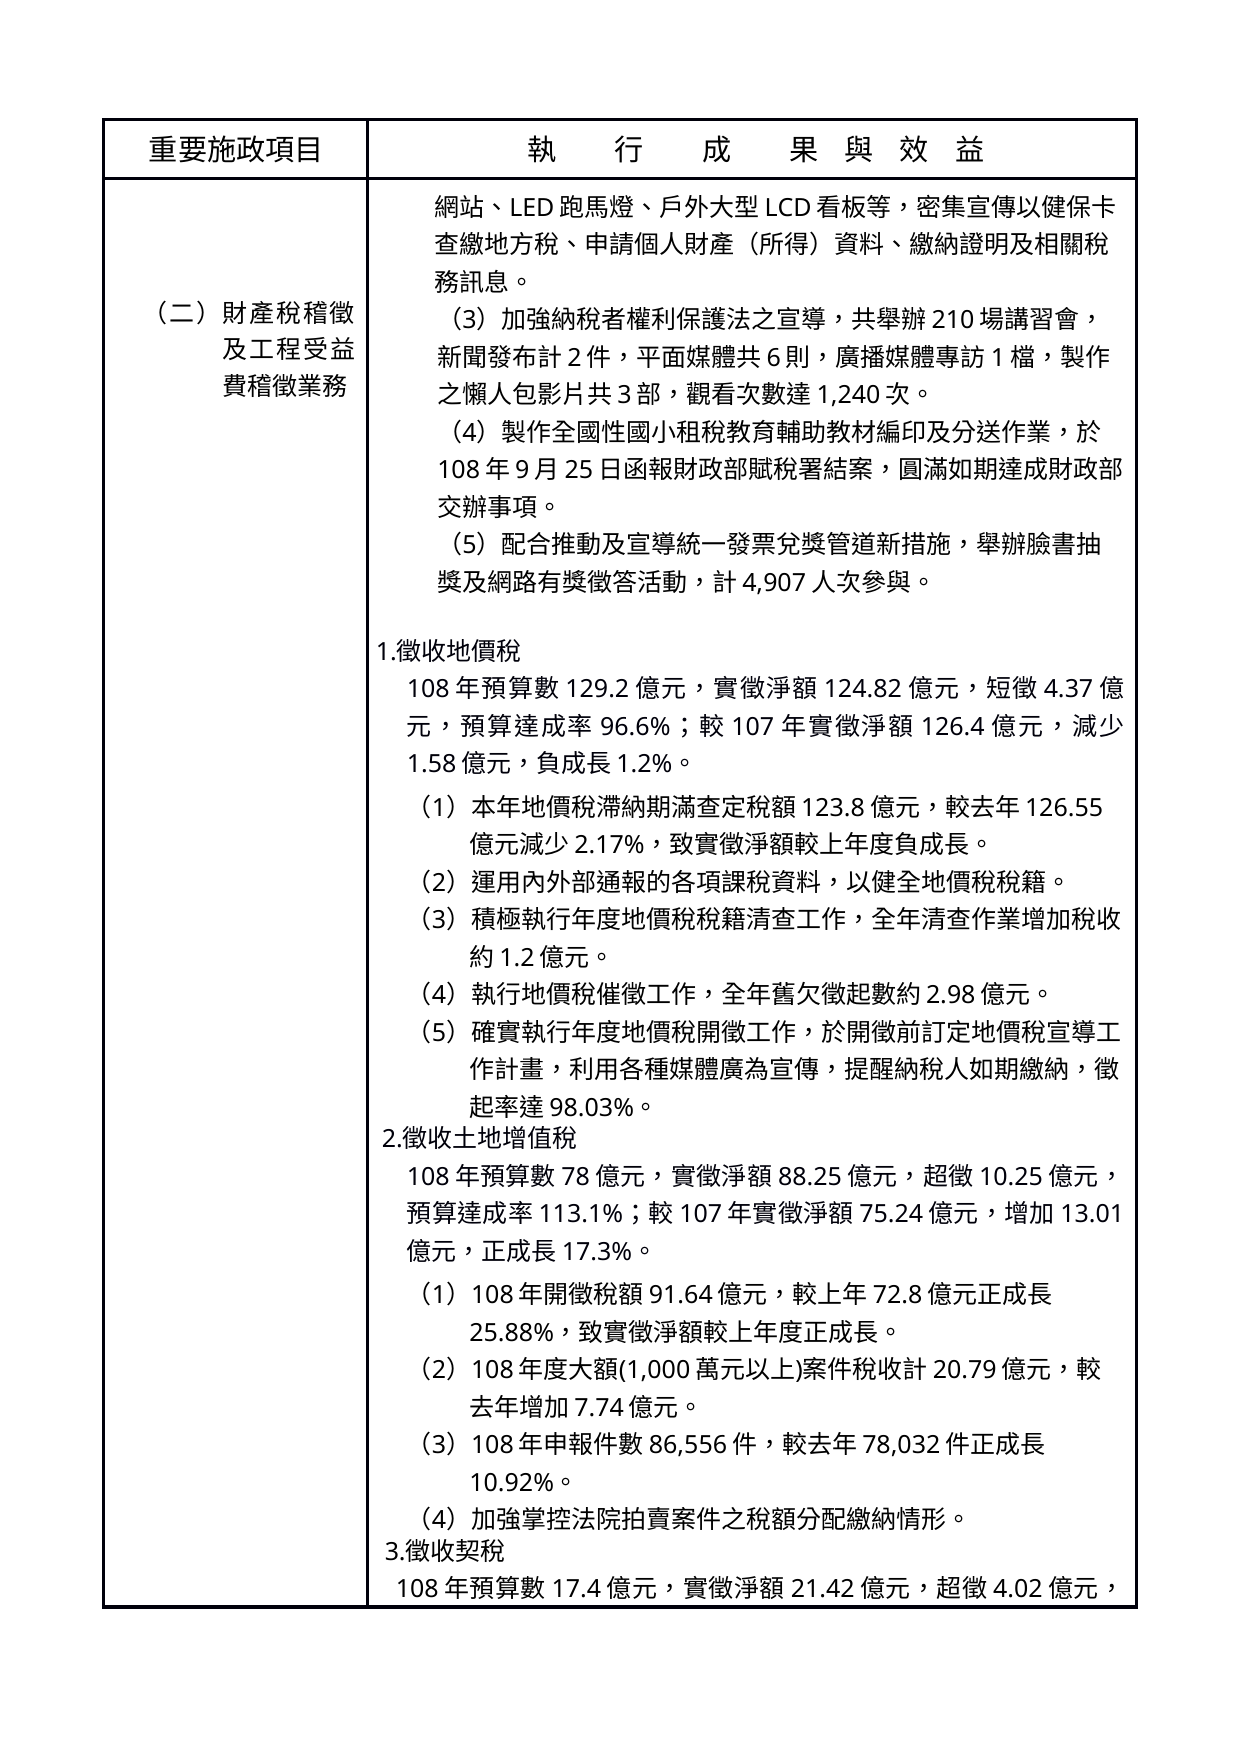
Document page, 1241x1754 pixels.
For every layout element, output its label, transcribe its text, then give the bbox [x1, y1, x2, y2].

table_header 執 行 成 果 與 效 益 [369, 121, 1135, 177]
table_cell 壹、財務行政 一、財務管理 （一）切實掌握財源並予妥善運用，使各項市政建設能順利發展 （二）加強財務行政管理，嚴格控制支出，促使各項經費經濟有效使用 二、歲入管理 （一）加強稅外收入之管理，充裕庫收 （二）嚴密管理各項收入憑證，防止意外或不法情事發生 三、債務管理 辦理公債籌劃發行與還本付息業務 貳、稅務金融管理 一、一般金融管理 （一）高雄銀行公股股權管理 （二）動產質借所管理 二、基層金融管理 （一）信用合作社社務管理 （二）信用合作社業務管理 （三）信用合作社財務管理 （四）農、漁會信用部業務管理 三、稅務行政管理 (一)續定高雄市土石採取景觀維護特別稅徵收自治條例 (二)加強稽徵業務 (三)欠稅管理 參、菸酒管理 一、菸酒稽查業務 二、菸酒宣導業務 三、菸酒案件處理業務 肆、公用財產管理 一、清理非都市計畫市有地，強化市有財產管理 二、健全市有財產管理，加強永續運用效能 三、推動網路平台標售報廢動產，促進資源再利用，增裕市庫收入。 四、成立「高雄市政府空間再利用資訊整合平台」，提昇市有資產之運用效益 伍、非公用財產管理 一、讓售市有土地。 二、出租市有房地。 三、無權占用市有非公用財產收取使用補償金。 陸、非公用財產開發 擔任市府促參案件窗口，協助各機關推動促參案件。 一、已簽約促參案件 二、辦理中促參案件 三、已簽約開發案件 四、辦理中開發案件。 五、協助各機關爭取促參前置作業費補助。 柒、集中支付及市庫現金管理 一.支付作業管理 二.支付系統及市庫現金管理 捌、市債管理 玖、債務付息 一、支付債務利息及賒借收入利息 二、支付市庫調借款項利息 拾、債務還本 拾壹、稅捐稽徵與管理稅捐稽徵處 ㄧ、稅捐稽徵業務 （一）納稅業務 （二）財產稅稽徵及工程受益費稽徵業務 （三）消費稅稽徵業務 二、稅務管理 （一）稅務管理 （二）資訊作業 （三）違章審理、行政救濟及檢舉案件受理管制 [105, 180, 366, 1605]
table_cell 108年度歲入預算數為1,269.43億元，其中稅課收入735.75億元，非稅課收入216.36億元，補助收入317.32億元，粗估決算數1285.88億元，預算達成率為101.30%。稅課收入中，土地增值稅、房屋稅、使用牌照稅、契稅、印花稅、娛樂稅、遺產及贈與稅、中央統籌分配稅款等各項歲入，108年度執行率均逾100%，非稅課收入罰鍰及賠償收入、規費收入及其他收入亦達預算目標，各項自有歲入財源尚能依預算數穩定籌措，支應市政建設所需。 在歲入方面加強督促機關各項收入繳庫事宜，歲出方面嚴格審查各項經費支出並確實執行。 每年訂定「高雄市政府開源節流措施」年度作業計畫，經本府秘書長擔任召集人之專案小組會議通過後，由各機關積極執行，每半年並追蹤執行成果，且依「高雄市政府推動開源節流措施獎勵要點」予以考核獎勵，期能透過各項開源節流措施推動，達到改善本市財政之目標。108年度1-6月可量化項目執行績效約計232.18億元，分別為開源228.94億元及節流3.24億元。 督導各機關將各項收入，依照規定繳庫，減輕市庫利息負擔外，並依「高雄市政府各機關爭取中央補助款績效考核獎懲要點」及「高雄市政府行政罰鍰案件及債權憑證管理作業要點」，督促各機關積極爭取中央補助及落實公權力之執行，加強各項行政罰鍰之催繳，以增裕庫收。 督導各機關確實依「高雄市政府收入憑證使用管理要點」規定辦理，並辦理就地查訪作業，查訪機關如環保局、交通局、都發局及財政局等機關，針對各機關自我檢核及查訪後未符規定之項目，亦函請機關儘速檢討與改善。 積極注意市場利率走勢，適時透過利率協商機制、高利率借款轉換低利率借款等方式增加舉新還舊作業，以取得較低利率之借款，節省債息負擔。另積極觀察每日市庫餘絀，建立大額支付及時通報機制，以加強市庫現金調度管理，及協助本府各機關辦理借款詢價，強化財務效能，節省債息負擔。108年度共計節省利息約1.42億元。 市府所投資高雄銀行，108年股東常會通過股東每股分配現金股利0.11元，本府共計分配現金股利4,935萬餘元，該款項於108年10月16日入市庫。促請本府公股股權代表續督導該行再積極拓展授信業務，調整授信資產組合、力求存款結構改善，降低資金成本、推展財務管理，盡早規畫專業人力評估，加強從業人員訓練、增加無風險之手續費收入、加速催理不良債權、撙節各項費用支出及強化員工服務品質，提升生產力，追求整體獲利再攀升。 1.督導動產質借所提供市民低利率(月息0.9％)短期融通資金，自108年2月22日起，設籍於高雄市並領有低收入戶證明之質借人為月息0.75%。 2.截至108年12月底止，總收質人次3萬5,105人，收質件數10萬3,775件，總貸放金額為12.1億元。 1.本市第三信用合作社均依照章程規定，定期召開理、監事、社務會議暨社員代表大會，聽取各項工作報告、業務報告，審議各項提案。 2.人事升遷任用確實依照人事管理規則規定辦理，並督促加強員工職前及在職訓練。 3.督促建立各項制度，加強社員合作教育及增進社員福利。 1.本市第三信用合作社存放款及代理業務均依規定辦理，經金融監督管理委員會檢查之經營缺失事項，除監督檢討改善並予追蹤考核。 2.每月依據業務報告分析經營狀況，督導改善。 3.108年度派員查核第三信用合作社本、分社共6家變現性資產，尚未發現重大違失情形。 4.督導信用合作社努力拓展業務，提高備抵呆帳提撥率、積極轉銷呆帳。 督導本市第三信用合作社辦理增股，充實自有資金，輔導監事會監察各項開支，並加強稽核，防範舞弊之發生及開源節流改善財務結構。 1.督導農、漁會信用部依法辦理信用業務，並追蹤金檢缺失改善情 形。另配合農業局及海洋局辦理年度考核。 2.督導農、漁會信用部積極清理逾期放款，加強催收提升經營體質，截至108年12月31日止本市農漁會逾放情形較107年同期合計減少1.97億元，108年度逾放比率持續改善。 3.108年度行政院農業委員會第13屆農金獎，本屆共307家農漁會報名參選，報名件數達542件，本府輔導之農漁會信用部計有5家農漁會分別獲得特優獎及優等獎等6座獎項之肯定。 4.108年度派員查核農漁會共計34家(本部17家、分部17家)變現性資產，未發現重大違失情形，並督導其確實辦理缺失改善後彙報行政院農業委員會農業金融局。 為維護自然景觀永續發展及適度彌補社會成本，本府於108年重新制定「高雄市土石採取景觀維護特別稅徵收自治條例」，課徵土石採取景觀維護特別稅，並於同年11月12日公布，課徵年限為4年，預期每年挹注本市稅收約5,200萬元。 本市108年度市稅預算數409億4,600萬元；截至108年12月底止實徵淨額累計424億4,823萬元，達成率103.7％。 督導本市稅捐處積極加強清理欠稅，截至108年12月底止清理欠稅累 計徵起6.93億元。 1.依據本府108年度菸酒查緝抽檢計畫，應抽檢菸酒製造業、進口業、批發買賣業、販賣或使用未變性酒精業者共474家，實際抽檢業者825家，執行率逾174.05%。 2.108年查獲涉嫌違反菸酒管理法案件共695件，查扣違規菸品部分累計1,154萬5,507包，市值為7億6,212萬1,843元；查扣違規酒品累計為26萬9,861公升，市值為6,602萬2,660元，查獲違規菸酒品成績均名列全國第一名。 3.108年菸酒專案查緝績效如下： （1）配合財政部108年春節前全國同步查緝私劣菸酒專案，經評定查獲私劣菸品績效為全國第3名；查獲私劣酒品績效為全國第1名。 （2）配合財政部執行108年第1次不定期全國同步查緝私劣菸酒專案，經評定查獲私劣菸品績效為全國第1名；查獲私劣酒品績效為全國第1名。 （3）配合財政部108年端午節前全國同步查緝私劣菸酒專案，經評定查獲私劣菸品績效為全國第3名；查獲私劣酒品績效為全國第1名。 （4）配合財政部108年中秋節前全國同步查緝私劣菸酒專案，經評定查獲私劣菸品績效為全國第3名；查獲私劣酒品績效為全國第1名。 1.動態方面 （1）執行民眾法令宣導（22場次）、業者法令宣導（178場次）合計宣導200場次，人數約30,000人，主動積極規劃朝多元化方式進行，如針對基層民眾擴大菸酒法令常識宣導；結合藝文團體及公益活動，於宣導活動中融入文化、藝術等元素，以提昇宣導效果。 （2）積極配合中央及市府各機關舉辦之各項大型市政宣導活動，如結合財政部國稅局舉辦「108年度統一發票盃路跑活動」、體育處舉辦「2019高雄愛河端午嘉年華暨龍舟錦標賽」、教育局舉辦「雄愛家庭 從心開始 用愛行動」慶祝515國際家庭日活動、新聞局舉辦「夢時代跨年派對」等活動，以透過其書面文宣、大型看板版面印製宣導標語及前往現場設攤等方式宣導菸酒法令。 2.靜態方面 （1）為宣導民眾選購酒品時，優先購買取得認證「W」字型標章之優質酒品，勿購買來路不明或價格顯不合理之酒品，委託廣告有限公司製作宣導廣告刊掛於高雄捷運美麗島站內大型燈箱，藉以有效宣導菸酒法令，擴大宣導效益。 (2) 為維護市民權益，製作宣導短片透過本市各大影廳於電影播放前積極放送，以加強民眾對菸酒常識的認識。 (3) 委託電台製播菸酒法令宣導內容，針對不同族群，呼籲民眾勿購買來路不明菸酒品及網路不得販售酒品等相關菸酒法令，提昇民眾對菸酒常識的認知。 (4) 透過報章雜誌宣導不得以自動販賣機、郵購、電子購物等方式販賣或轉讓酒品等相關菸酒法令。 (5）委外製作菸酒法令宣導紅布條刊掛於本府環保局所屬環保清潔車輛，向往來民眾宣導菸酒法令。 (6) 賡續結合本府交通局利用本市公車候車亭製作廣告宣導看板8座，強化民眾對菸酒法令認知及配合財政部宣導最新菸酒法令。 （7）為提昇民眾對菸酒法令的認知，製作宣導立牌及摺頁分別置放於財政局所屬稅捐處暨分處及動產質借所向往來洽公民眾宣導，以擴大宣導效益。 108年度辦理8次銷毀已判決（裁處）之沒收、沒入(含以前年度查獲)物品，總計銷毀菸品332萬9,566包及酒品6萬8,601公升。 未編定使用分區及使用地類別，暫無法指定管理機關之市有地，持續 依地政局提供之地籍資料，逐筆釐清使用分區，108年度完成指定46筆，累計指定730餘筆，尚未指定部分將賡續清理。 (一)各機關學校全面使用「高雄市市有財產管理資訊系統」，為更簡化作業程序，強化其功能及運用，賡續完成系統改版作業，進而創造公有財產管理效能。 (二)依據「高雄市政府市有財產管理情形檢核計畫」，督導市府562個機關學校，確實自行辦理檢核，並對檢核結果逐一書面審核，經審查有待輔導之機關，列入實地檢查對象，以健全其管理效能。 (三) 108年度依財產使用、收益、維護等8大檢查項目進行實地業務檢查，計43個機關學校；實地訪查府外撥用使用情形計11個機關(土地計615筆、建物2筆)，達到提升財產檢查效益，強化公有財產管理效能之目的。 (四)辦理財產管理教育訓練（業務講習及資訊系統操作），總計受訓人數約1,140人，增進財產管理人員財產管理知能與常識，並提昇財產使用效能。 輔導各機關善加利用網路平台標售報廢動產，以促進資源再利用，增裕庫收。108年度拍賣成交金額計406萬7仟餘元，累計運用網路平台公開拍賣成交總金額約1,426萬2仟餘元。 為提升公有房地有效合理利用，避免閒置浪費，已訂定「高雄市市有閒置及低度利用房地清理利用計畫」，明確定義清理標的、認定標準、清理方式、處理作業、監督列管等，並建置「高雄市政府空間再利用資訊整合平台」，於財政局官網(http://finance2.kcg.gov.tw/)，透過平台媒合，以加速推動市政建設，減少財政支出，增裕市庫收入，帶動經濟繁榮。 1.已出租市有非公用土地或畸零地予以讓售。 2.108年度總計出售11億1,349萬元。 108年度房租收入6萬6,280元。 108年度土地租金收入9,796萬元。 108年度違約金收入196萬元。 追收被占用市有非公用土地使用補償金，108年使用補償金收入5,325萬元。 已簽約之促參案件計21案，民間投資金額528.72億元，合約期間權利金及租金收入總計約123.25億元，獲財政部頒發促參獎勵金約2.51億元。 辦理中促參案件計11案，預估民間投資金額約96.34億元，預估權利金及租金收入總計約70.61億元 已簽約開發案件計17案，預估民間投資金額約756.83億元，預估權利金及租金收入總計約147.5億元，獲財政部頒發促參獎勵金約1.05億元 辦理中開發案件計14案，預估民間投資金額約537.34億元，預估權利金及租金收入總計約265.76億元 截至目前獲財政部核准促參前置作業費補助計18案，同意補助金額3,223萬元，後續本府財政局仍將持續協助各機關積極辦理促參案件，爭取促參前置作業費補助。 1.嚴格控制預算，促使庫款靈活調度： 建立各機關（工作計畫）歲出分配預算餘額資料檔，作為辦理支付之依據。 編製各類支付報表，提供決策參考。 2.加強支付資料審核，確保庫款安全，提供正確、迅速付款服務： 複核、簽放各機關學校付款支付資料253,273件。 複核各機關轉帳資料1,819件。 本年度支付淨額計390,112,685,529元。 提供支付資訊予各機關學校隨時查詢核對。 3.製作市庫集中支付作業108及109雙年度作業期間「各特種基金主 管機關應行注意事項」及「各支用機關應行注意事項」提供市府教育局、主計處召開編製決算及會計相關業務說明會時協助宣導，以利支付業務順利執行。 4.賡續宣導各機關學校採通匯存帳作業，降低市庫支票簽發張數，有效達成正確、迅速、安全付款服務。108年度通匯存帳付款比率再提升達99.26％。 5.業將辦理市庫集中支付電子作業權利義務約定、電子支付系統功能及市庫集中支付電子作業各項費用統計表納入代理市庫契約（草案）範圍，以完整規範市庫代理銀行的權利義務。 不定期查核市庫代理銀行受託辦理部分支付業務情形。查核簽發市庫支票辦理情形4次，另查核電子支付作業系統安全控管4次。 因應公務預算109年度中央及地方預算科目編碼統一，業配合修正集中支付系統，順利無縫接軌上線。 截至108年底止本府公債總額677億元，108年度繼續透過債務基金支付各期公債還本付息之手續費。 1.108年度賒借收入預算102.46億元，截至年底已執行37億元辦理 債務還本，並將視年度歲出，入決算情形辦理保留數額。 2.透過債務基金按期支付銀行借款及公債之利息計15.5億元。 支付調節庫款收支借款利息計0.32億元。 各項借款及公債均依規定辦理到期借款之償還。 1.設置全功能服務櫃檯，提供單一窗口一次到位服務 （1）全功能櫃檯提供149項一處收件全程服務(含25項跨機關服務)，72項免填申請書表，計114,305件。 （2）提供網路申報增值稅、契稅之民眾就近跨區收件及查欠服務，省時省力，計41,109件。 2.設置RWD響應式網頁設計，提供智慧型手機、平板電腦網頁自動縮放功能，瀏覽人次計1,395,902件。 3.辦理洽公民眾意見滿意度調查，有效回收1,200份，服務勝任整體滿意度97.93%，並據以精進服務品質。 4.利用跨機關的服務聯盟，延伸服務據點 （1）為服務偏遠地區民眾洽公，與15個戶所合作，提供ND視訊服務，計28,817件。 （2）與澎湖、金門及連江縣等共同合作，為居住於臺灣的離島民眾提供申請、視訊、代收代轉等跨海服務，計141件。 （3）與臺南市政府財政稅務局跨縣市合作，提供高雄、臺南兩地移居遷徙、通勤之民眾，跨縣市稅務申請案件代收代轉之服務，計5,087件。 (4)與屏東縣政府財稅局跨縣市合作，提供高雄、屏東兩地移居遷徙、通勤之民眾，跨縣市稅務申請案件代收代轉之服務，計678件。 5.開發數位服務系統，申請案件全程無紙化 (1)運用電子簽名及影像掃描設備，將申請案件數位儲存歸檔，達節能減碳效益，服務件數55,448件。 (2)運用前述設備結合電子公文系統，使跨分處案件透過網路即時傳輸，大幅增進行政效率，服務件數5,481件。 6.為便利偏遠居民及行動不便民眾，於市內各區巡迴舉辦行動辦公室88場、計服務1,555人次。 7.提升網路服務功能，以網路代替馬路 （1）篩選符合稅捐減免條件案件，套印申請書寄予納稅人，透過網路進入線上回復平台確認，無須郵寄或臨櫃申請，快速又便利，計467件。 （2）為增進網路使用便利性，簡化網路服務流程，開發100多項線上服務功能，各項線上申辦使用計6,905件。 （3）建置「移轉流程e點通」交易資訊網站，計11,427人次瀏覽。 8.訂定多元化之租稅教育及宣導活動計畫，以建立租稅共識 （1）舉辦租稅教育與宣導共413場次，募集發票326,571張。 定期舉辦租稅宣導，增進徵納雙方和諧關係。 A.結合本府各局處及高雄國稅局活動，舉如「大寮紅豆節」、「甲仙芋筍節」、「全市童軍聯合大露營」、「璀璨高雄10月國慶-草地音樂會」、「慶祝2019國際身心障礙者日萬人慈善路跑活動」、「運動高雄愛心HomeRun」辦理租稅宣導，計辦理43場，61,254人次參加。 B.結合各區公所及里辦公室，辦理「感恩母親節」、「重陽節聯歡」租稅宣導活動，計辦理161場，149,346人次參加。 辦理雲端發票及行動支付推廣，培養市民減碳愛地球概念 A.官網建置雲端發票、統一發票多元兌獎管道、行動支付及手機條碼專頁，並受理線上申辦；另結合公私團體辦理雲端發票及手機條碼說明暨申辦會，計27場次。 B.利用多元媒體推廣雲端發票捐贈，募集208,648張。 C.利用假日於大型賣場舉辦行動支付消費體驗暨統一發票兌獎APP推廣活動，計55場次。 舉辦租稅教育講習，宣導租稅法令並解答市民各項稅務疑義 A.結合高雄國稅局、各專業代理人工(公)會、機關團體舉辦租稅講座，計132場次。 B.對一般市民舉辦「租稅行動教室」客製化課程。 （2）利用電視台、廣播電台、平面媒體、熱門入口網站、社群網站、LED跑馬燈、戶外大型LCD看板等，密集宣傳以健保卡查繳地方稅、申請個人財產（所得）資料、繳納證明及相關稅務訊息。 （3）加強納稅者權利保護法之宣導，共舉辦210場講習會，新聞發布計2件，平面媒體共6則，廣播媒體專訪1檔，製作之懶人包影片共3部，觀看次數達1,240次。 （4）製作全國性國小租稅教育輔助教材編印及分送作業，於108年9月25日函報財政部賦稅署結案，圓滿如期達成財政部交辦事項。 （5）配合推動及宣導統一發票兌獎管道新措施，舉辦臉書抽獎及網路有獎徵答活動，計4,907人次參與。 1.徵收地價稅 108年預算數129.2億元，實徵淨額124.82億元，短徵4.37億元，預算達成率96.6%；較107年實徵淨額126.4億元，減少1.58億元，負成長1.2%。 （1）本年地價稅滯納期滿查定稅額123.8億元，較去年126.55億元減少2.17%，致實徵淨額較上年度負成長。 （2）運用內外部通報的各項課稅資料，以健全地價稅稅籍。 （3）積極執行年度地價稅稅籍清查工作，全年清查作業增加稅收約1.2億元。 （4）執行地價稅催徵工作，全年舊欠徵起數約2.98億元。 （5）確實執行年度地價稅開徵工作，於開徵前訂定地價稅宣導工作計畫，利用各種媒體廣為宣傳，提醒納稅人如期繳納，徵起率達98.03%。 2.徵收土地增值稅 108年預算數78億元，實徵淨額88.25億元，超徵10.25億元，預算達成率113.1%；較107年實徵淨額75.24億元，增加13.01億元，正成長17.3%。 （1）108年開徵稅額91.64億元，較上年72.8億元正成長25.88%，致實徵淨額較上年度正成長。 （2）108年度大額(1,000萬元以上)案件稅收計20.79億元，較去年增加7.74億元。 （3）108年申報件數86,556件，較去年78,032件正成長10.92%。 （4）加強掌控法院拍賣案件之稅額分配繳納情形。 3.徵收契稅 108年預算數17.4億元，實徵淨額21.42億元，超徵4.02億元，預算達成率123.1%；較107年實徵淨額17.67億元，增加3.75億元，正成長21.2%。 （1）本年度申報移轉47,038件，較上年度43,622件，增加3,416件（增幅7.8%），且有新建高契價及大批法拍房屋移轉，致實徵淨額仍較上年度成長21.2%。 （2）執行實質課稅之管制與查核，108年度計核課32件，徵起稅額288萬元。 4.徵收房屋稅 108年預算數101.3億元，實徵淨額102.93億元，超徵1.63億元，預算達成率101.6%；較107年實徵淨額99.96億元，增加2.97億元，正成長3%。 （1）因新建房屋穩定增加且適用調整後標準單價，使108年房屋稅正期開徵查定數100.21億元，較107年查定數98.3億元，增加1.91億元，暨戮力執行房屋稅稅籍及使用情形清查工作、確實執行欠稅催繳作業，致實徵淨額較上年度成長3.0%。 （2）積極執行年度房屋稅開徵及催徵工作，108年徵起金額99.53億元，徵起率達99.48%，較107年徵起97.21億元，增加2.32億元。 （3）執行108年度房屋稅稅籍及使用情形清查工作計畫，全年增加稅收計1.24億元。 5.徵收印花稅 108年預算數9.1億元，實徵淨額11.11億元，超徵2.01億元，預算達成率122.1%；較107年實徵淨額10.18億元，增加0.93億元，正成長9.2%。 （1）本年度因不動產移轉契據件數86,111件，較去年同期76,939件，增加9,172件，正成長11.9%，且有大額承攬工程挹注，致實徵淨額較上年度成長9.2%。 （2）執行「印花稅應稅憑證檢查作業計畫」，積極加強檢查工作，以達課稅公平，計查核1,882家，自動補報繳稅額2億907萬元，較上年度增加1,890萬，成長9.94%。 6.徵收土石採取景觀維護特別稅 108年預算數0.46億元，實徵淨額0.505億元，超徵0.045億元，預算達成率109.9%；較107年實徵淨額0.497億元，增加0.008億元，正成長1.7%。 （1）本年度通報開徵案件數及數量均較去年度增加，致實徵淨額較上年度正成長1.7%。 （2）持續加強與經濟部水利署第六河川局、第七河川局、南區水資源局及本府水利局聯繫，及時掌握稅源。 7.工程受益費 依照工程受益費徵收條例暨其施行細則規定，辦理工程受益費稽徵工作，108年實徵淨額為32.2萬元。 1.徵收使用牌照稅 108年預算數72億元，實徵淨額73.24億元，超徵1.24億元，預算達成率101.7%；較107年實徵淨額72.55億元，增加0.68億元，正成長0.9%。 （1）使用牌照稅自徵系統(VLT)107年6月19日上線，交通部公路總局第三代公路監理資訊系統自108年起停用，每年節省資訊使用費251萬5千元支出。 （2）開徵後未依限繳納者，先以平信寄催繳繳款書，次以雙掛號取證，逾滯納期仍未繳納者即移送強制執行，計36,797件。 （3）利用全國停車格停車收費電子檔及交通違規資料，查獲本市未稅及無牌使用公共道路車輛，裁罰8,873件，補稅9,646萬元，裁處罰鍰4,901萬元。 （4）對於身心障礙車輛免稅案件，勾稽戶政及社政交查之異常資料分批逐筆詳查，補徵5,545件，補徵稅額2,487萬元。 （5）主動核准身障者本人所有車輛免徵使用牌照稅，計2,116件，免徵稅額1,071萬元，另對名下無車輛之身障者，寄發節稅通知，輔導申請免稅。 2.徵收娛樂稅 108年預算數2億元，實徵淨額2.19億元，超徵0.19億元，預算達成率109.6%；較107年實徵淨額1.92億元，增加0.27億元，正成長14.3%。 1.稅款劃解 代收稅款處於代收稅款後，解繳公庫暫收稅款專戶。加強核對各代收稅款處逕繳市庫之繳款書。在外縣市繳款者，俟外縣市稅捐稽徵機關送交之轉匯清單與匯款轉移通知書核對無誤後，併本市稅款辦理劃解作業。 2.欠稅清理 為加強防止新欠清理舊欠，訂定年度欠稅清理計畫確實執行，108年度計徵起舊欠6.93億元。 3.稅捐保全措施 （1）累計欠稅達10萬元以上案件，欠稅人查有財產者，即函請地政或監理機關辦理禁止處分登記。 （2）個人或營利事業欠稅額達到限制出境標準者，即陳報財政部轉請內政部入出國及移民署限制欠稅人出境。 4.執行(債權)憑證之清查 108年度執行憑證再移送行政執行分署強制執行，徵起稅款計6,833件，金額0.42億元。 5.欠稅移送執行 108年度滯納稅款及罰鍰案件移送強制執行共計94,160件，金額6.65億元。 6.配合行政執行分署強制執行 （1）積極與法務部行政執行署高雄分署暨其他分署合作追查並配合執行扣押義務人財產及查封拍賣不動產以抵償欠稅。 （2）收取第三人扣押義務人之存款、薪資、所得等支票以解繳稅款。 （3）108年度總計執行徵起46,757件，金額3.29億元。 7.法拍申報債權參與分配 108年度法院拍賣不動產案件之申報債權參與分配作業，已獲分配1,776案，解繳稅款計1.72億元。 1.實施電腦線上作業及查詢 （1）查詢國稅局租賃或執行業務計39,534件。 （2）查詢戶役政資訊系統計500,953件。 （3）查詢內政部全國戶役政電子閘門系統計20,822件。 （4）查詢健保資料及勞保資料計7,164件。 （5） 提供高雄市稅收快報、退稅快報資料計3,335,549件及58,852件。 （6）查詢全國財產、綜合所得稅及營業稅等資料計404,007件、454,587件及158,090件。 2.持續推展稅務自動化作業 （1）落實稅務業務資訊化，執行各稅異動、開徵、稅款解庫、銷號、欠稅、退稅、催繳、移送執行、徵收管理、會計等全面電腦化作業，維護稅務徵收各項作業，縮短處理時間，提升行政作業效率，提供各項便捷為民服務。 （2）推展財政部稅務入口網路線上申辦及查調作業計1,345件。 （3）推廣地方稅網路申報作業，計340,542件。 （4）配合各稅繳款書條碼化作業，進行金融機構臨櫃代收條碼化繳款書金資流作業，加速稅款解庫、銷號速度。 （5）推廣「欠稅影像掃描移送執行整合系統」，提升欠稅作業效率。 （6）提供全國跨機關退稅、轉帳納稅、地價稅歷史等資料查詢及補發各稅繳款書、繳納證明及課稅明細表等資料計4,863件。 （7）配合財政部財政資訊中心「賦稅資訊系統整合再造更新整體實施計畫」地方稅建置委外服務案作業，負責房屋稅、徵銷中介、銷號系統、全國財產稅總歸戶、稅務權限及帳號管理等5系統，並召開年度新增修撰會議。 （8）提供民眾至高雄市稅捐稽徵處各分處臨櫃以信用卡或行動支付繳納各項稅款、滯納金、罰鍰(含移送執行案件)與查調服務費等，計29,592件，金額3億4,330餘萬元。 （9）為強化便民服務，全國首創「行動支付網站及導入LINE Pay一卡通行動繳稅」、「三段式條碼繳稅」，及「LINE推播綁定繳稅訊息通知」，落實便捷創新的全方位行動繳稅服務，計10,338件，金額4,390餘萬元。 3.維護資通安全 （1）配合本府於108年度上、下半年辦理2次電子郵件社交工程演練，演練結果皆符合本府要求規定。 （2）108年共辦理12場實體資安教育訓練課程，以強化各級主管及同仁資安觀念及專業技能。 （3）重要主機定期進行弱點掃瞄，檢測並修補風險漏洞，並執行對外服務系統之滲透測試，提升資安防護能力，阻絕不法入侵行為。 （4）依據ISMS(資訊安全管理系統)規定，落實資訊軟、硬體安全管制與維護，確保資料機密不外洩。108年度辦理2次資訊作業內部稽核及1次ISMS資訊安全內部稽核，並通過SGS驗證公司之外部稽核，維持ISO 27001：2013證書有效性。 （5）為使人員遇重大災害事件可及時回復正常服務，108年度辦理兩次營運持續演練，分別為電力系統主機故障及核心交換器異常回復演練處理，皆順利演練完成，以維護稅務資訊服務穩定運作。 （6）爭取「行政院前瞻基礎建設計畫」之「強化政府基礎機關資安防護及區域聯防」建設經費，總經費為6,607,143元，汰換資訊軟硬體設備、強化資安端點防護及配合導入政府組態基準，以完備資安基礎建設，計汰換個人電腦325台、網路核心交換設備2台及網路防火牆5台。 4.辦理稅款銷號作業 （1）繳款書銷號計3,342,361件。 （2）銷號異常案件處理計25,659件。 （3）登錄本市無條碼繳款書計772件。 （4）代為處理外縣市稅款資料計5件。 5.辦公室自動化作業及資訊互動 （1）推動辦公OA自動化(財稅內網、公文線上簽核暨管理、公文影像暨檔案管理、電子簽核、電子公文收發、人事差假、薪資等系統)，108年公文線上簽核總計246,647件，線上簽核比率達93.32%，落實無紙化政策。 （2）推廣財稅內網便利貼功能，強化資訊傳遞功能，提升行政效率，促進ｅ化普及。 （3）推廣內網知識管理系統之應用，有利同仁熟悉各項稅務操作流程、資訊作業相關規定及充實專業知識。 （4）為強化無紙化作業之推廣，於各單位加裝附設掃描功能之網路影印機，以簡化公文傳閱及減少影印保留之公文紙張。 （5）為落實資訊安全，於內、外網分別建立網路磁碟，提供同仁資料之存放及交換運用，以提升訊息傳遞之安全與效率。 1.審慎處理違章案件，以確保受處分人權益及維護租稅公平 （1）違章案件均由審理人員充分審視違章證據，並依證據法則認定事實，依法審慎處理，以減少受處分人對違章裁罰疑慮及疏解訟源。108年度受理違章案件10,270件，已審理結案10,270件，辦結率達100%。 （2）對審理確定之違章案件均填具審查報告書及裁處書，層轉審核；另對於簡易違章案件，以裁處書兼代審查報告書，以提升行政效率。 （3）漏稅額在20萬元以上，應處罰鍰50萬元以上﹙使用牌照稅案件除外﹚之違章案件，均提送裁罰審議小組審議，並按審議決定製作裁處書。108年度提送裁罰審議小組審議案件計8件，已決議通過並作成裁罰處分。 2.加強違章罰鍰案件之送達催繳及移送行政執行分署強制執行，以提高罰鍰徵起績效。108年度違章罰鍰繳納件數計7,858件，罰鍰實徵淨額4,024萬元。 3.審慎辦理行政救濟案件，以維護納稅人權益 （1）108年度受理復查案計89件，已作成復查決定書計71件(含107年受理結轉10件）。 （2）108年度提起訴願案(含訴願再審)計56件，提起行政訴訟案(含上訴審及各級再審)計14件。 （3）復查案件經輔導溝通後，主動撤回復查申請者計6件。 4.妥慎受理、列管民眾檢舉逃漏稅案件 （1）檢舉案件均由專人管制並以密件處理，檢舉人身分資料由專人登記密封後，再派由承辦人辦理查核，確保檢舉人之權益。 （2）108年度受理檢舉案件計433件，涉及其他機關應行辦理事項或屬國稅業務者，依規定通報或移送相關單位辦理計42件，有關檢舉地方稅部分，均依相關規定辦理，且已將辦理結果函復檢舉人。 （3）108年度經檢舉而查獲違章漏稅者計63案，核定補徵稅額計554萬元及裁處罰鍰計238萬元。 [369, 180, 1135, 1605]
table_header 重要施政項目 [105, 121, 366, 177]
